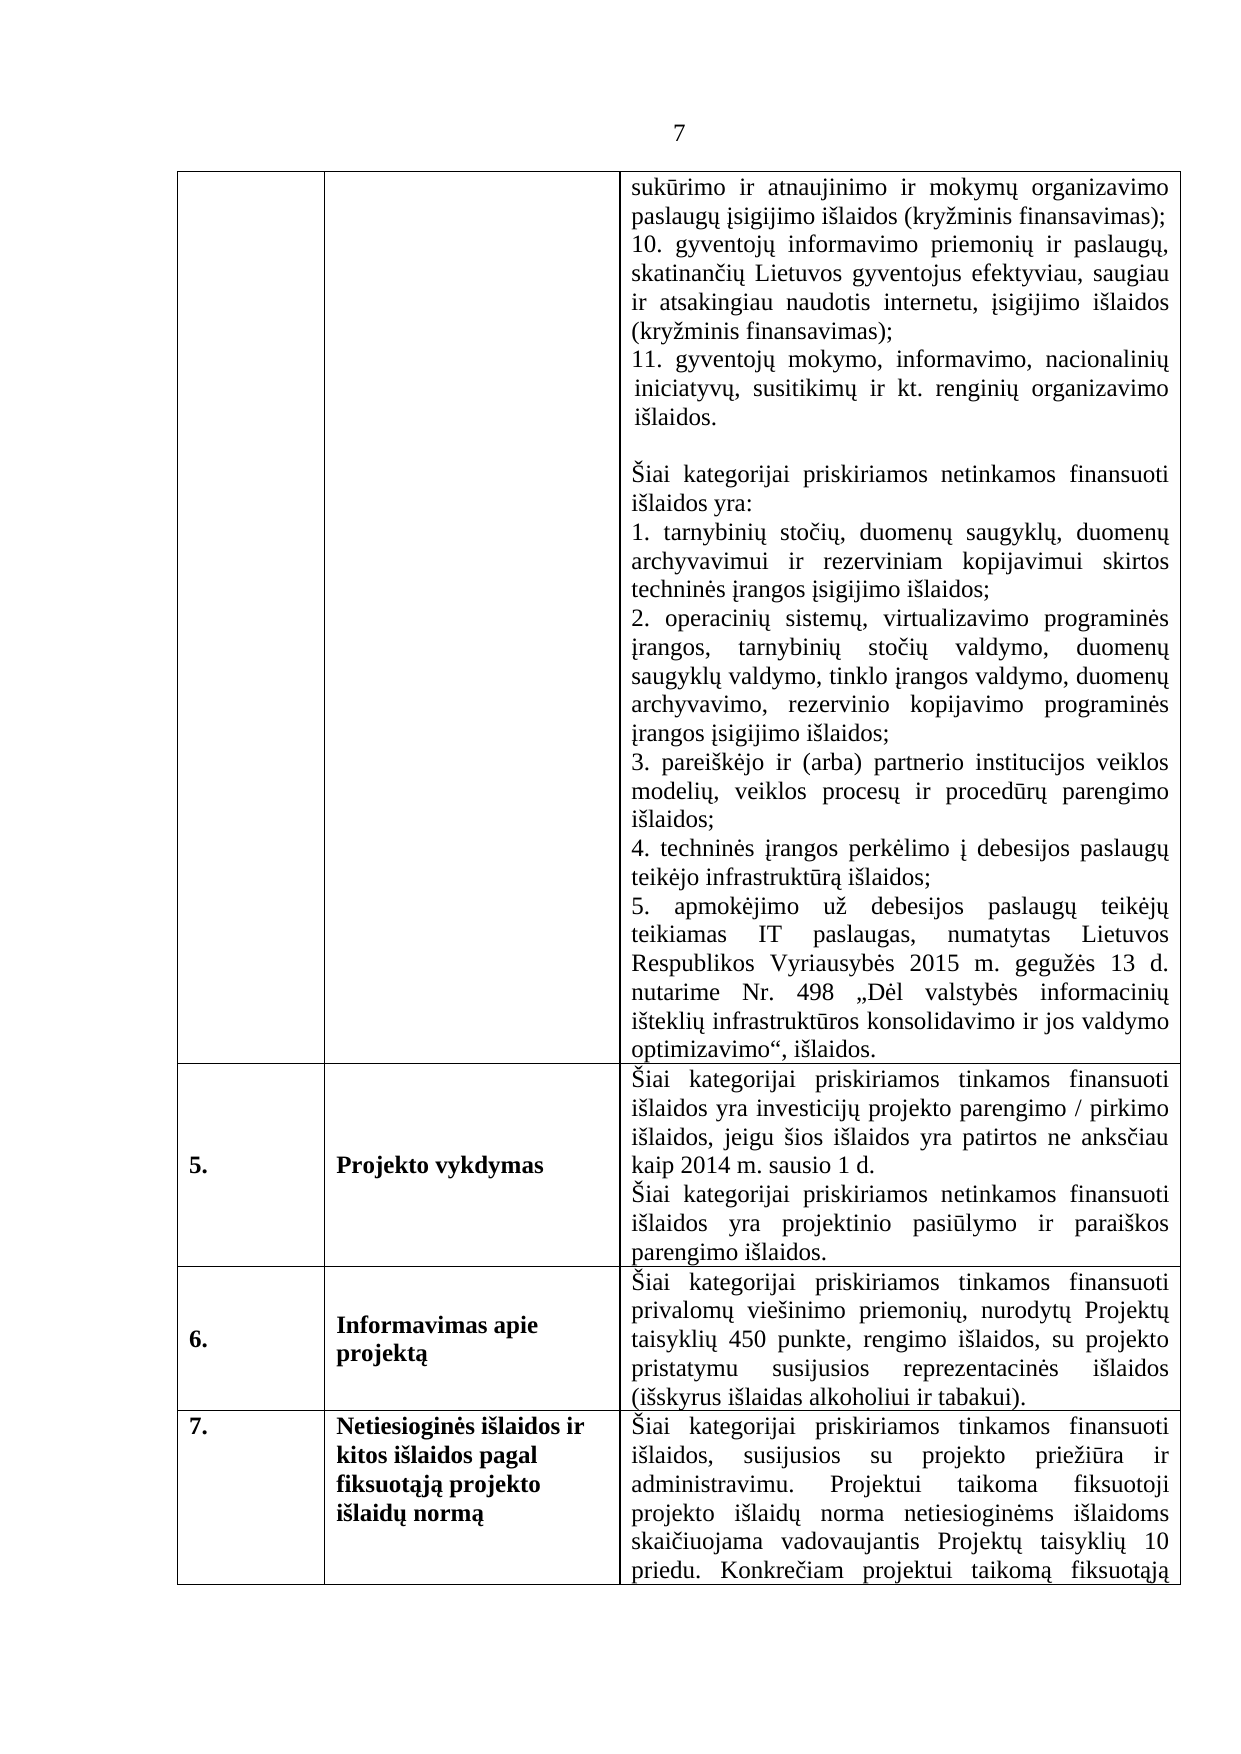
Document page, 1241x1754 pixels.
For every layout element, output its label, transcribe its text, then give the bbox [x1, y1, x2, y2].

table_cell Projekto vykdymas [325, 1064, 619, 1266]
table_cell [325, 172, 619, 1063]
table_cell Netiesioginės išlaidos ir kitos išlaidos pagal fiksuotąją projekto išlaidų normą [325, 1411, 619, 1584]
table_cell 7. [178, 1411, 324, 1584]
table_cell Šiai kategorijai priskiriamos tinkamos finansuoti išlaidos yra investicijų projekto parengimo / pirkimo išlaidos, jeigu šios išlaidos yra patirtos ne anksčiau kaip 2014 m. sausio 1 d. Šiai kategorijai priskiriamos netinkamos finansuoti išlaidos yra projektinio pasiūlymo ir paraiškos parengimo išlaidos. [621, 1064, 1180, 1266]
table_cell sukūrimo ir atnaujinimo ir mokymų organizavimo paslaugų įsigijimo išlaidos (kryžminis finansavimas); 10. gyventojų informavimo priemonių ir paslaugų, skatinančių Lietuvos gyventojus efektyviau, saugiau ir atsakingiau naudotis internetu, įsigijimo išlaidos (kryžminis finansavimas); 11. gyventojų mokymo, informavimo, nacionalinių iniciatyvų, susitikimų ir kt. renginių organizavimo išlaidos. Šiai kategorijai priskiriamos netinkamos finansuoti išlaidos yra: 1. tarnybinių stočių, duomenų saugyklų, duomenų archyvavimui ir rezerviniam kopijavimui skirtos techninės įrangos įsigijimo išlaidos; 2. operacinių sistemų, virtualizavimo programinės įrangos, tarnybinių stočių valdymo, duomenų saugyklų valdymo, tinklo įrangos valdymo, duomenų archyvavimo, rezervinio kopijavimo programinės įrangos įsigijimo išlaidos; 3. pareiškėjo ir (arba) partnerio institucijos veiklos modelių, veiklos procesų ir procedūrų parengimo išlaidos; 4. techninės įrangos perkėlimo į debesijos paslaugų teikėjo infrastruktūrą išlaidos; 5. apmokėjimo už debesijos paslaugų teikėjų teikiamas IT paslaugas, numatytas Lietuvos Respublikos Vyriausybės 2015 m. gegužės 13 d. nutarime Nr. 498 „Dėl valstybės informacinių išteklių infrastruktūros konsolidavimo ir jos valdymo optimizavimo“, išlaidos. [621, 172, 1180, 1063]
table_cell Informavimas apie projektą [325, 1267, 619, 1410]
table_cell 5. [178, 1064, 324, 1266]
table_cell Šiai kategorijai priskiriamos tinkamos finansuoti privalomų viešinimo priemonių, nurodytų Projektų taisyklių 450 punkte, rengimo išlaidos, su projekto pristatymu susijusios reprezentacinės išlaidos (išskyrus išlaidas alkoholiui ir tabakui). [621, 1267, 1180, 1410]
table_cell 6. [178, 1267, 324, 1410]
table_cell Šiai kategorijai priskiriamos tinkamos finansuoti išlaidos, susijusios su projekto priežiūra ir administravimu. Projektui taikoma fiksuotoji projekto išlaidų norma netiesioginėms išlaidoms skaičiuojama vadovaujantis Projektų taisyklių 10 priedu. Konkrečiam projektui taikomą fiksuotąją [621, 1411, 1180, 1584]
table_cell [178, 172, 324, 1063]
